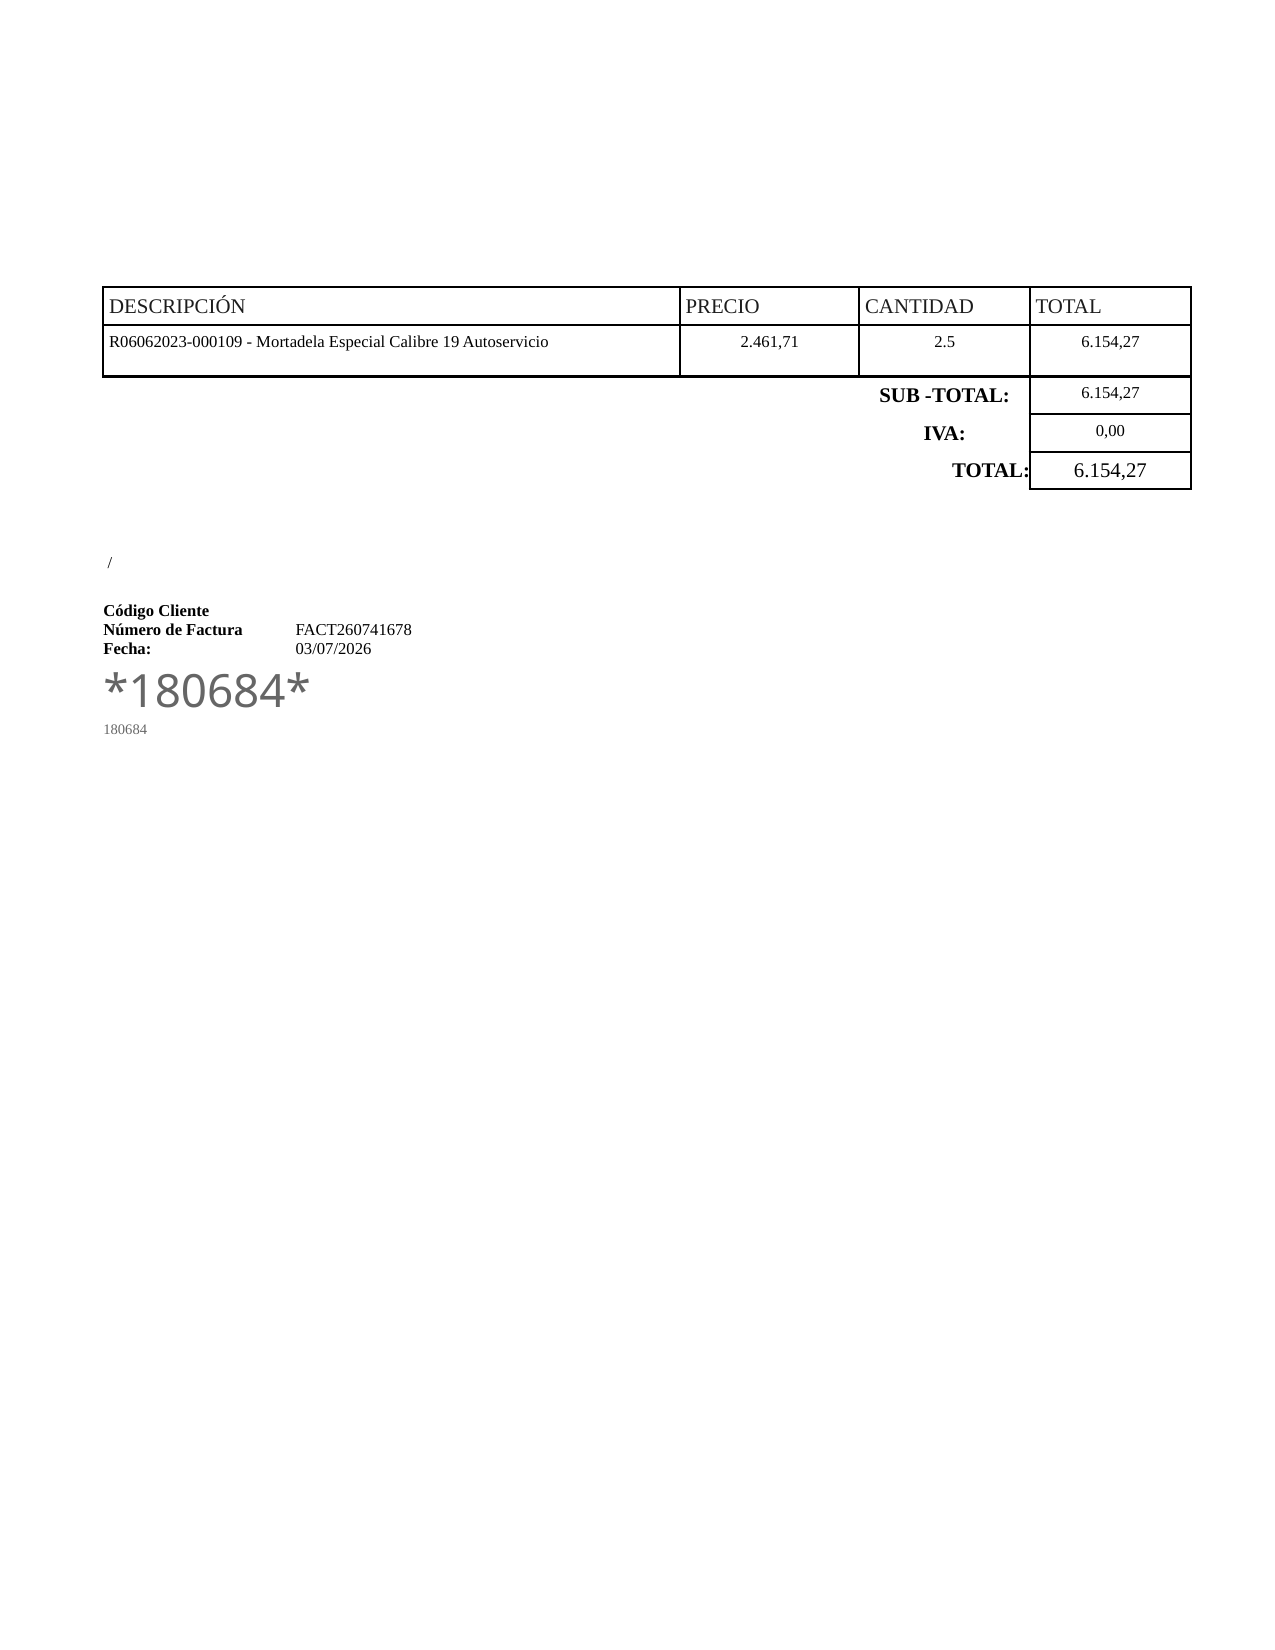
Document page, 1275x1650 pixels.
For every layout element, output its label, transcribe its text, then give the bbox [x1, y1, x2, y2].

table_cell / [103, 553, 858, 572]
table_cell 2.461,71 [681, 326, 858, 375]
table_cell 03/07/2026 [295, 639, 517, 658]
table_cell [103, 534, 858, 553]
table_header CANTIDAD [860, 288, 1029, 323]
table_cell 6.154,27 [1031, 326, 1190, 375]
table_header [103, 490, 858, 514]
table_cell Fecha: [103, 639, 295, 658]
table_cell [103, 378, 859, 488]
table_cell SUB -TOTAL: [859, 378, 1029, 413]
table_cell 2.5 [860, 326, 1029, 375]
table_header PRECIO [681, 288, 858, 323]
table_cell [103, 514, 858, 533]
table_cell 6.154,27 [1031, 453, 1190, 488]
table_cell FACT260741678 [295, 620, 517, 639]
table_cell IVA: [859, 413, 1029, 451]
table_cell TOTAL: [859, 451, 1029, 488]
table_cell R06062023-000109 - Mortadela Especial Calibre 19 Autoservicio [104, 326, 679, 375]
text 180684 [103, 721, 1137, 737]
table_header TOTAL [1031, 288, 1190, 323]
table_cell 6.154,27 [1031, 378, 1190, 413]
table_header [295, 601, 517, 620]
table_header DESCRIPCIÓN [104, 288, 679, 323]
table_header Código Cliente [103, 601, 295, 620]
text *180684* [103, 658, 1137, 721]
table_cell Número de Factura [103, 620, 295, 639]
table_cell 0,00 [1031, 415, 1190, 451]
